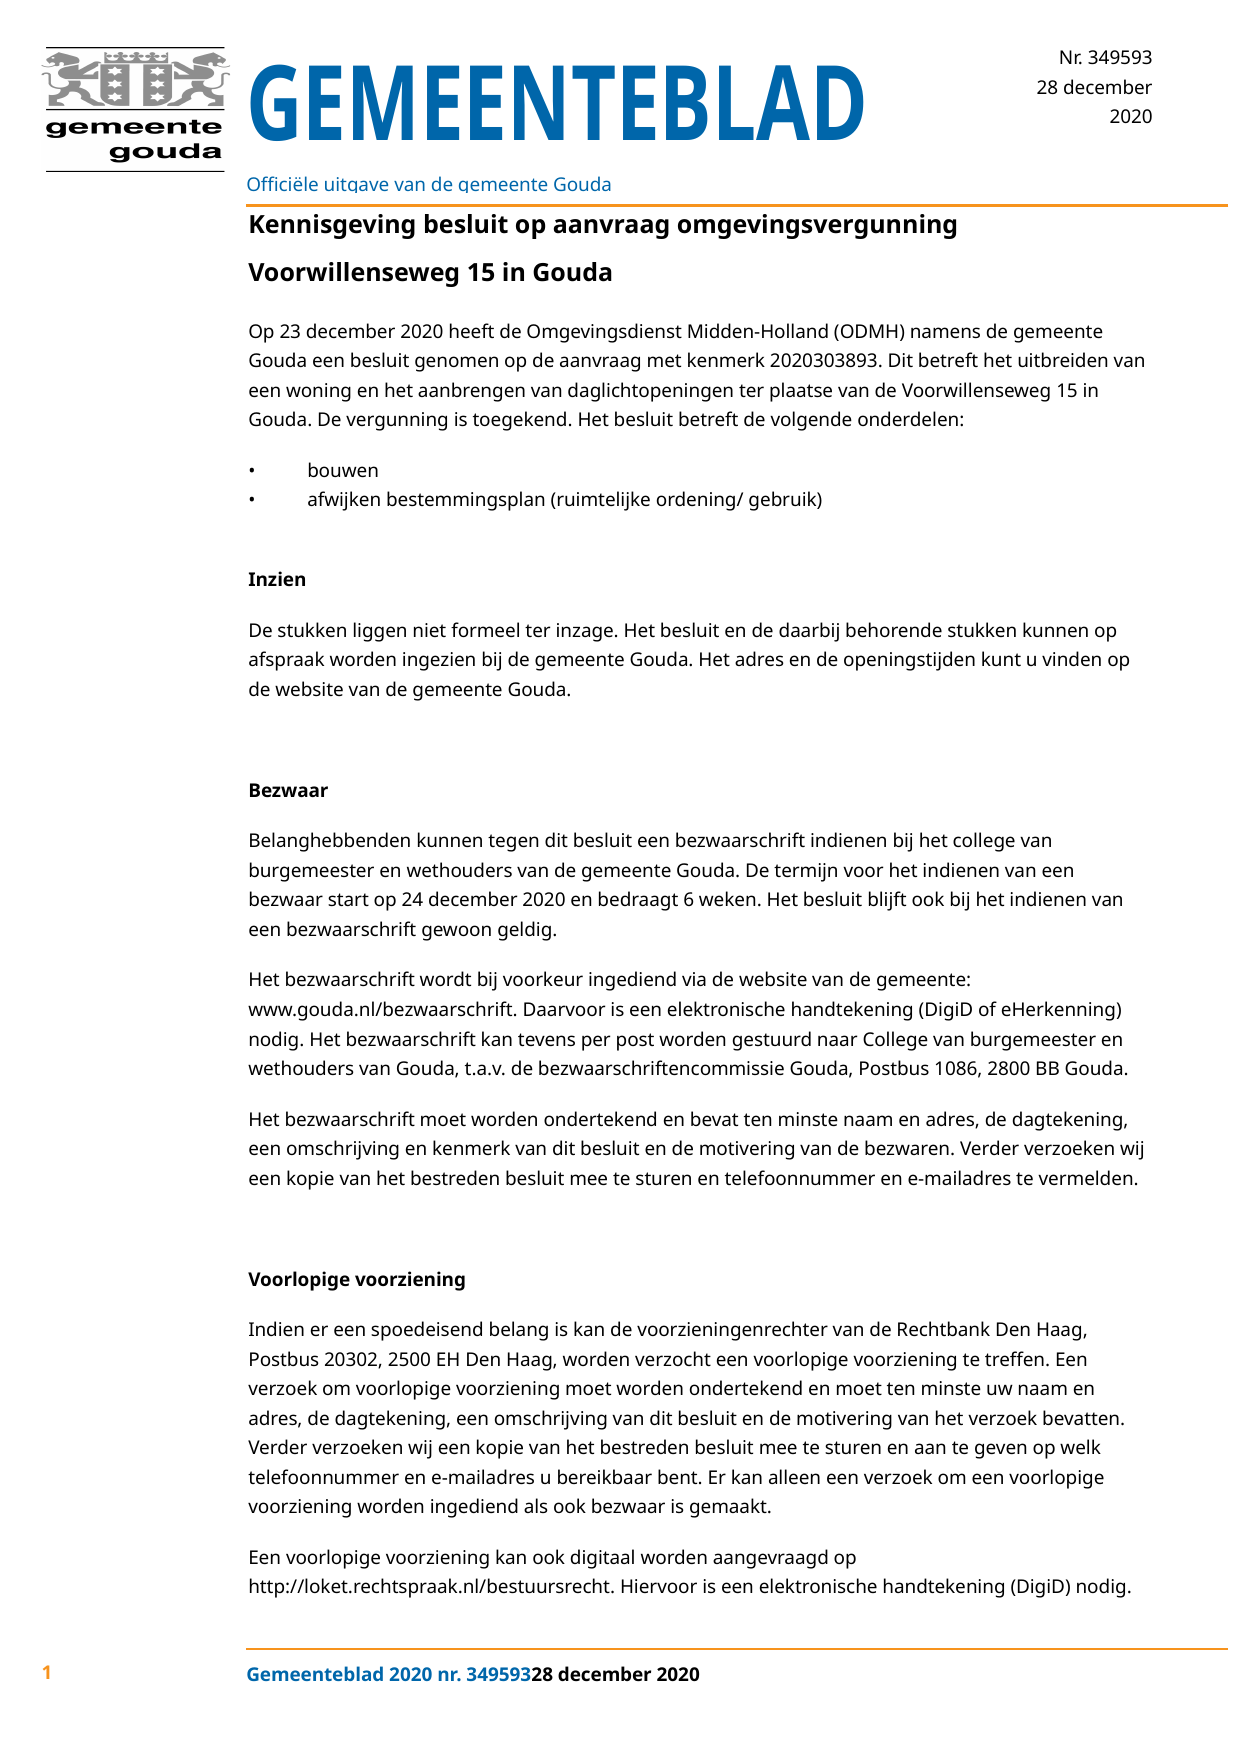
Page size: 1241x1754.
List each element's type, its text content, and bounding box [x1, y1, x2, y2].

text Inzien [248, 567, 1152, 592]
list afwijken bestemmingsplan (ruimtelijke ordening/ gebruik) [248, 487, 1152, 512]
text Kennisgeving besluit op aanvraag omgevingsvergunning Voorwillenseweg 15 in Gouda [248, 207, 1152, 288]
text Het bezwaarschrift wordt bij voorkeur ingediend via de website van de gemeente: www.gouda.nl/bezwaarschrift. Daarvoor is een elektronische handtekening (DigiD of eHerkenning) nodig. Het bezwaarschrift kan tevens per post worden gestuurd naar College van burgemeester en wethouders van Gouda, t.a.v. de bezwaarschriftencommissie Gouda, Postbus 1086, 2800 BB Gouda. [248, 967, 1152, 1081]
text Op 23 december 2020 heeft de Omgevingsdienst Midden-Holland (ODMH) namens de gemeente Gouda een besluit genomen op de aanvraag met kenmerk 2020303893. Dit betreft het uitbreiden van een woning en het aanbrengen van daglichtopeningen ter plaatse van de Voorwillenseweg 15 in Gouda. De vergunning is toegekend. Het besluit betreft de volgende onderdelen: [248, 318, 1152, 432]
text Een voorlopige voorziening kan ook digitaal worden aangevraagd op http://loket.rechtspraak.nl/bestuursrecht. Hiervoor is een elektronische handtekening (DigiD) nodig. [248, 1544, 1152, 1599]
text De stukken liggen niet formeel ter inzage. Het besluit en de daarbij behorende stukken kunnen op afspraak worden ingezien bij de gemeente Gouda. Het adres en de openingstijden kunt u vinden op de website van de gemeente Gouda. [248, 617, 1152, 702]
list bouwen [248, 457, 1152, 483]
text Het bezwaarschrift moet worden ondertekend en bevat ten minste naam en adres, de dagtekening, een omschrijving en kenmerk van dit besluit en de motivering van de bezwaren. Verder verzoeken wij een kopie van het bestreden besluit mee te sturen en telefoonnummer en e-mailadres te vermelden. [248, 1106, 1152, 1191]
text Voorlopige voorziening [248, 1266, 1152, 1292]
picture [41, 47, 231, 172]
text Bezwaar [248, 777, 1152, 803]
text Indien er een spoedeisend belang is kan de voorzieningenrechter van de Rechtbank Den Haag, Postbus 20302, 2500 EH Den Haag, worden verzocht een voorlopige voorziening te treffen. Een verzoek om voorlopige voorziening moet worden ondertekend en moet ten minste uw naam en adres, de dagtekening, een omschrijving van dit besluit en de motivering van het verzoek bevatten. Verder verzoeken wij een kopie van het bestreden besluit mee te sturen en aan te geven op welk telefoonnummer en e-mailadres u bereikbaar bent. Er kan alleen een verzoek om een voorlopige voorziening worden ingediend als ook bezwaar is gemaakt. [248, 1316, 1152, 1519]
text Belanghebbenden kunnen tegen dit besluit een bezwaarschrift indienen bij het college van burgemeester en wethouders van de gemeente Gouda. De termijn voor het indienen van een bezwaar start op 24 december 2020 en bedraagt 6 weken. Het besluit blijft ook bij het indienen van een bezwaarschrift gewoon geldig. [248, 827, 1152, 942]
